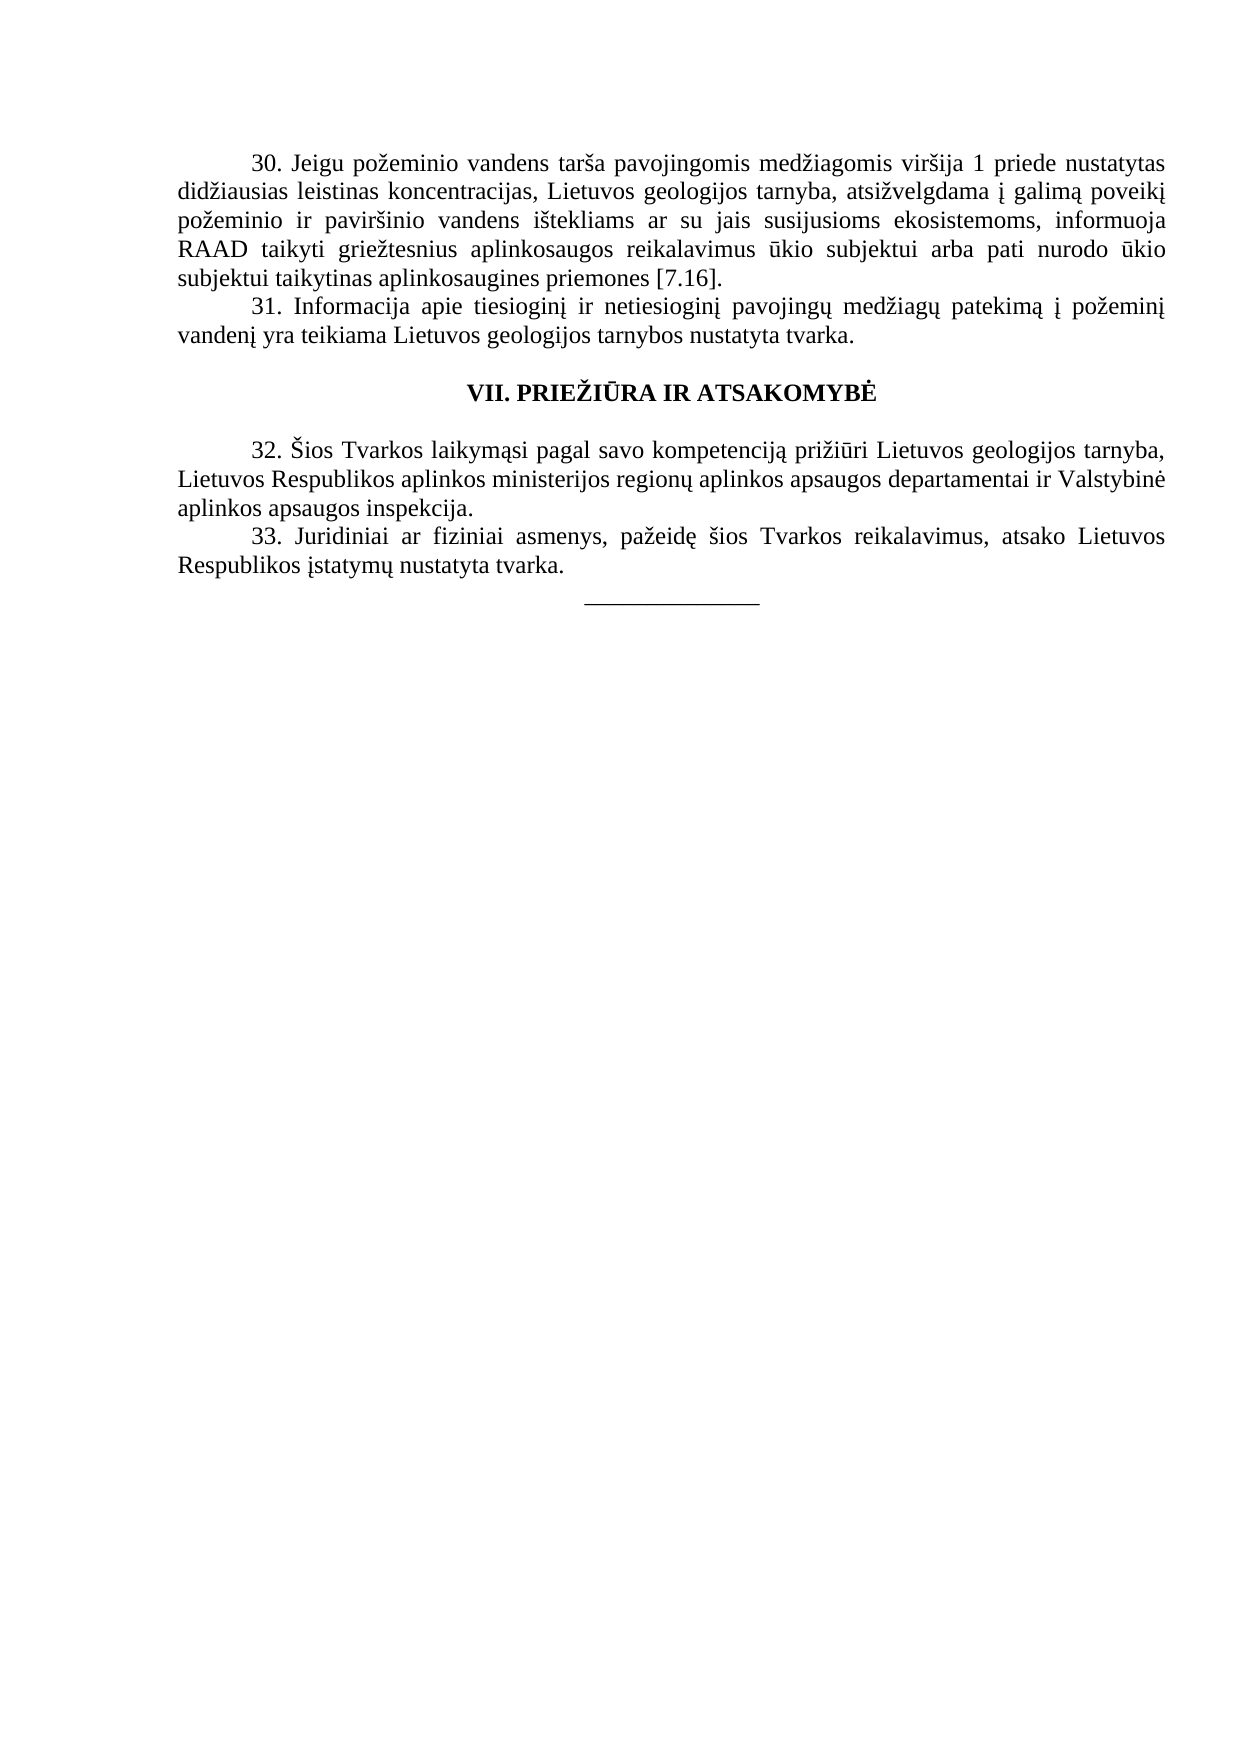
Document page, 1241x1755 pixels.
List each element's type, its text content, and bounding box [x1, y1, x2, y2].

text 31. Informacija apie tiesioginį ir netiesioginį pavojingų medžiagų patekimą į požeminį vandenį yra teikiama Lietuvos geologijos tarnybos nustatyta tvarka. [177, 291, 1167, 349]
text 32. Šios Tvarkos laikymąsi pagal savo kompetenciją prižiūri Lietuvos geologijos tarnyba, Lietuvos Respublikos aplinkos ministerijos regionų aplinkos apsaugos departamentai ir Valstybinė aplinkos apsaugos inspekcija. [177, 435, 1167, 521]
text 33. Juridiniai ar fiziniai asmenys, pažeidę šios Tvarkos reikalavimus, atsako Lietuvos Respublikos įstatymų nustatyta tvarka. [177, 521, 1167, 579]
text 30. Jeigu požeminio vandens tarša pavojingomis medžiagomis viršija 1 priede nustatytas didžiausias leistinas koncentracijas, Lietuvos geologijos tarnyba, atsižvelgdama į galimą poveikį požeminio ir paviršinio vandens ištekliams ar su jais susijusioms ekosistemoms, informuoja RAAD taikyti griežtesnius aplinkosaugos reikalavimus ūkio subjektui arba pati nurodo ūkio subjektui taikytinas aplinkosaugines priemones [7.16]. [177, 148, 1167, 291]
text ______________ [177, 579, 1167, 608]
text VII. PRIEŽIŪRA IR ATSAKOMYBĖ [177, 378, 1167, 406]
